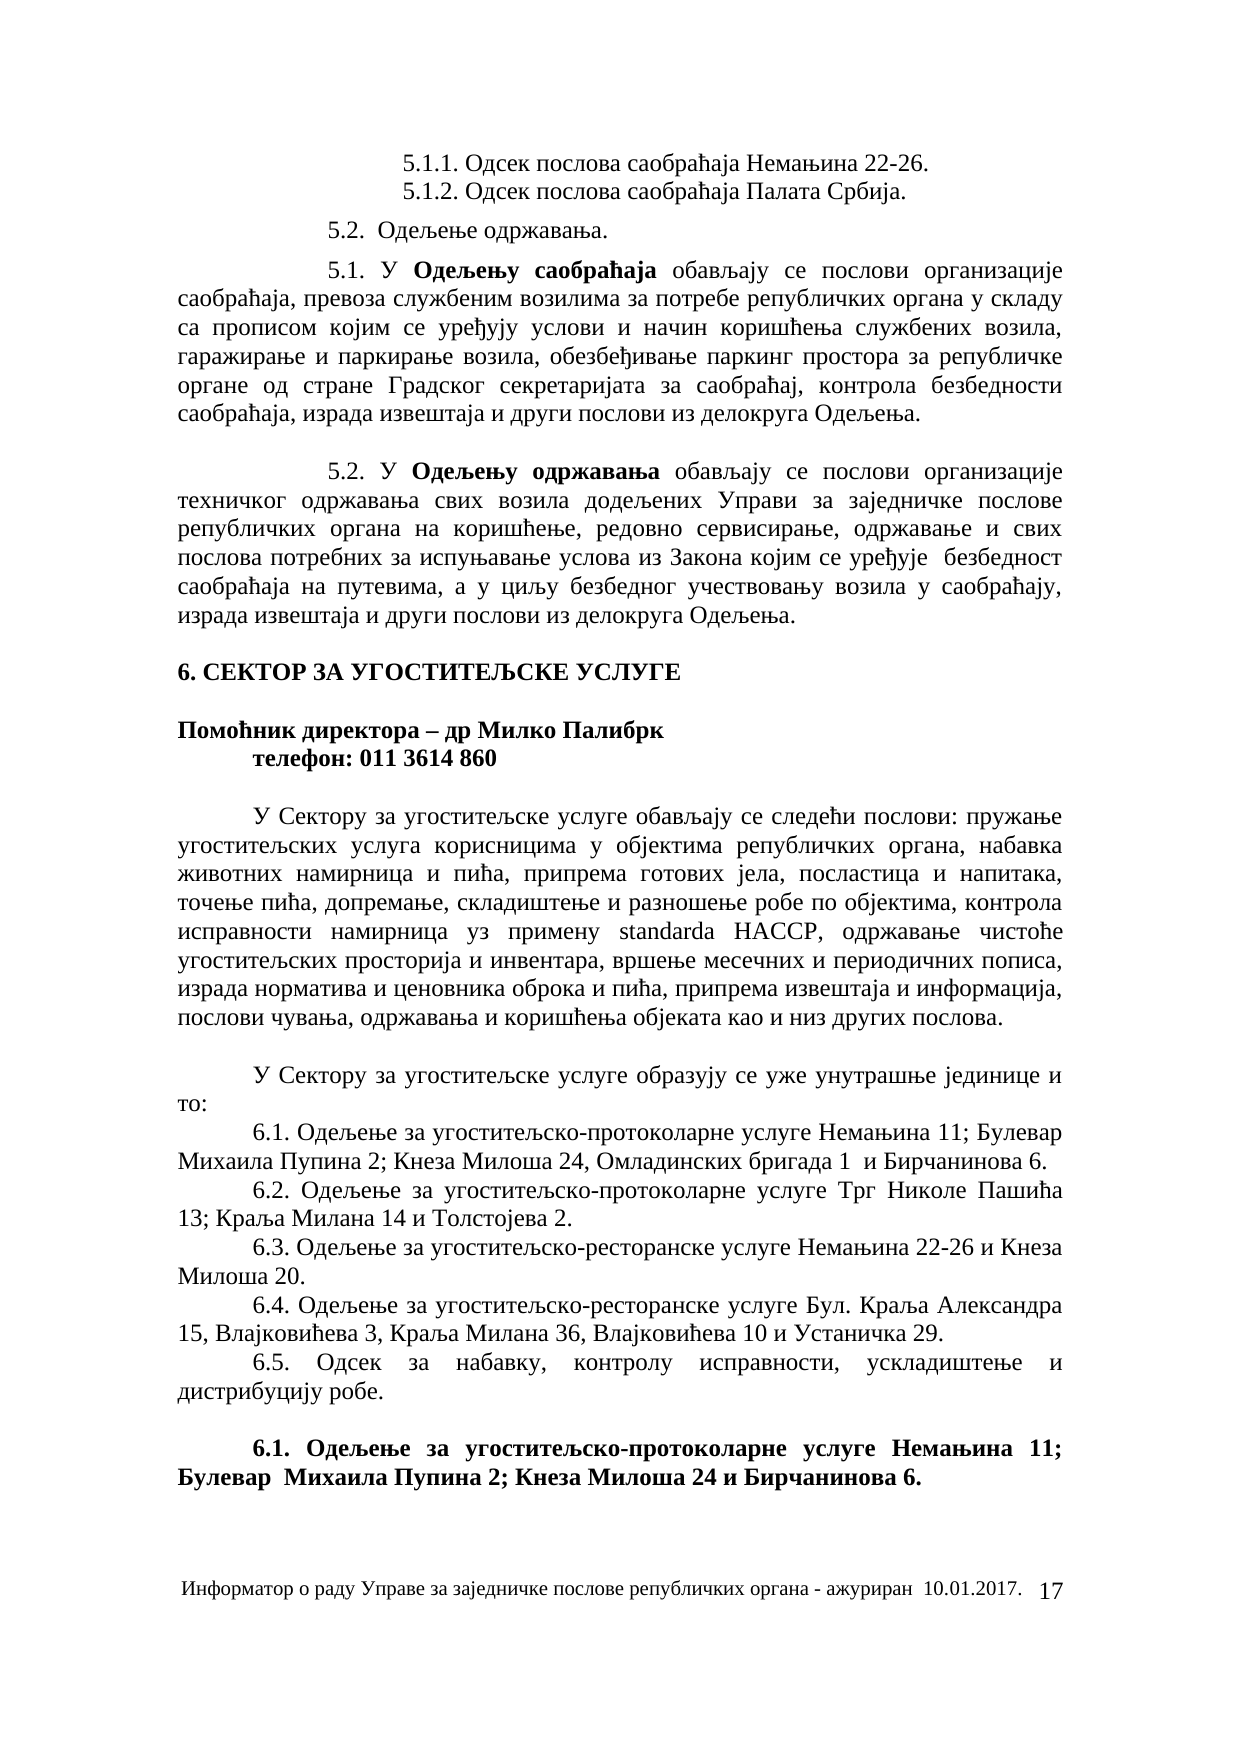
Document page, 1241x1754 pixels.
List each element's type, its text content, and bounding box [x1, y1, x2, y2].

text 6.2. Одељење за угоститељско-протоколарне услуге Трг Николе Пашића 13; Краља Милана 14 и Толстојева 2. [177, 1175, 1063, 1232]
text 6.4. Одељење за угоститељско-ресторанске услуге Бул. Краља Александра 15, Влајковићева 3, Краља Милана 36, Влајковићева 10 и Устаничка 29. [177, 1290, 1063, 1347]
text У Сектору за угоститељске услуге образују се уже унутрашње јединице и то: [177, 1060, 1063, 1117]
text 6. СЕКТОР ЗА УГОСТИТЕЉСКЕ УСЛУГЕ [177, 657, 1063, 686]
text Помоћник директора – др Милко Палибрк [177, 715, 1063, 743]
text 5.1.1. Одсек послова саобраћаја Немањина 22-26. [177, 148, 1063, 176]
text 6.5. Одсек за набавку, контролу исправности, ускладиштење и дистрибуцију робе. [177, 1347, 1063, 1405]
text 6.3. Одељење за угоститељско-ресторанске услуге Немањина 22-26 и Кнеза Милоша 20. [177, 1232, 1063, 1290]
text 5.2. Одељење одржавања. [252, 216, 1063, 244]
text У Сектору за угоститељске услуге обављају се следећи послови: пружање угоститељских услуга корисницима у објектима републичких органа, набавка животних намирница и пића, припрема готових јела, посластица и напитака, точење пића, допремање, складиштење и разношење робе по објектима, контрола исправности намирница уз примену standarda HAССP, одржавање чистоће угоститељских просторија и инвентара, вршење месечних и периодичних пописа, израда норматива и ценовника оброка и пића, припрема извештаја и информација, послови чувања, одржавања и коришћења објеката као и низ других послова. [177, 801, 1063, 1031]
text телефон: 011 3614 860 [177, 743, 1063, 772]
text 5.2. У Одељењу одржавања обављају се послови организације техничког одржавања свих возила додељених Управи за заједничке послове републичких органа на коришћење, редовно сервисирање, одржавање и свих послова потребних за испуњавање услова из Закона којим се уређује безбедност саобраћаја на путевима, а у циљу безбедног учествовању возила у саобраћају, израда извештаја и други послови из делокруга Одељења. [177, 456, 1063, 628]
text 5.1. У Одељењу саобраћаја обављају се послови организације саобраћаја, превоза службеним возилима за потребе републичких органа у складу са прописом којим се уређују услови и начин коришћења службених возила, гаражирање и паркирање возила, обезбеђивање паркинг простора за републичке органе од стране Градског секретаријата за саобраћај, контрола безбедности саобраћаја, израда извештаја и други послови из делокруга Одељења. [177, 255, 1063, 427]
text 6.1. Одељење за угоститељско-протоколарне услуге Немањина 11; Булевар Михаила Пупина 2; Кнеза Милоша 24, Омладинских бригада 1 и Бирчанинова 6. [177, 1117, 1063, 1175]
text 5.1.2. Одсек послова саобраћаја Палата Србија. [177, 176, 1063, 205]
text 6.1. Одељење за угоститељско-протоколарне услуге Немањина 11; Булевар Михаила Пупина 2; Кнеза Милоша 24 и Бирчанинова 6. [177, 1433, 1063, 1491]
